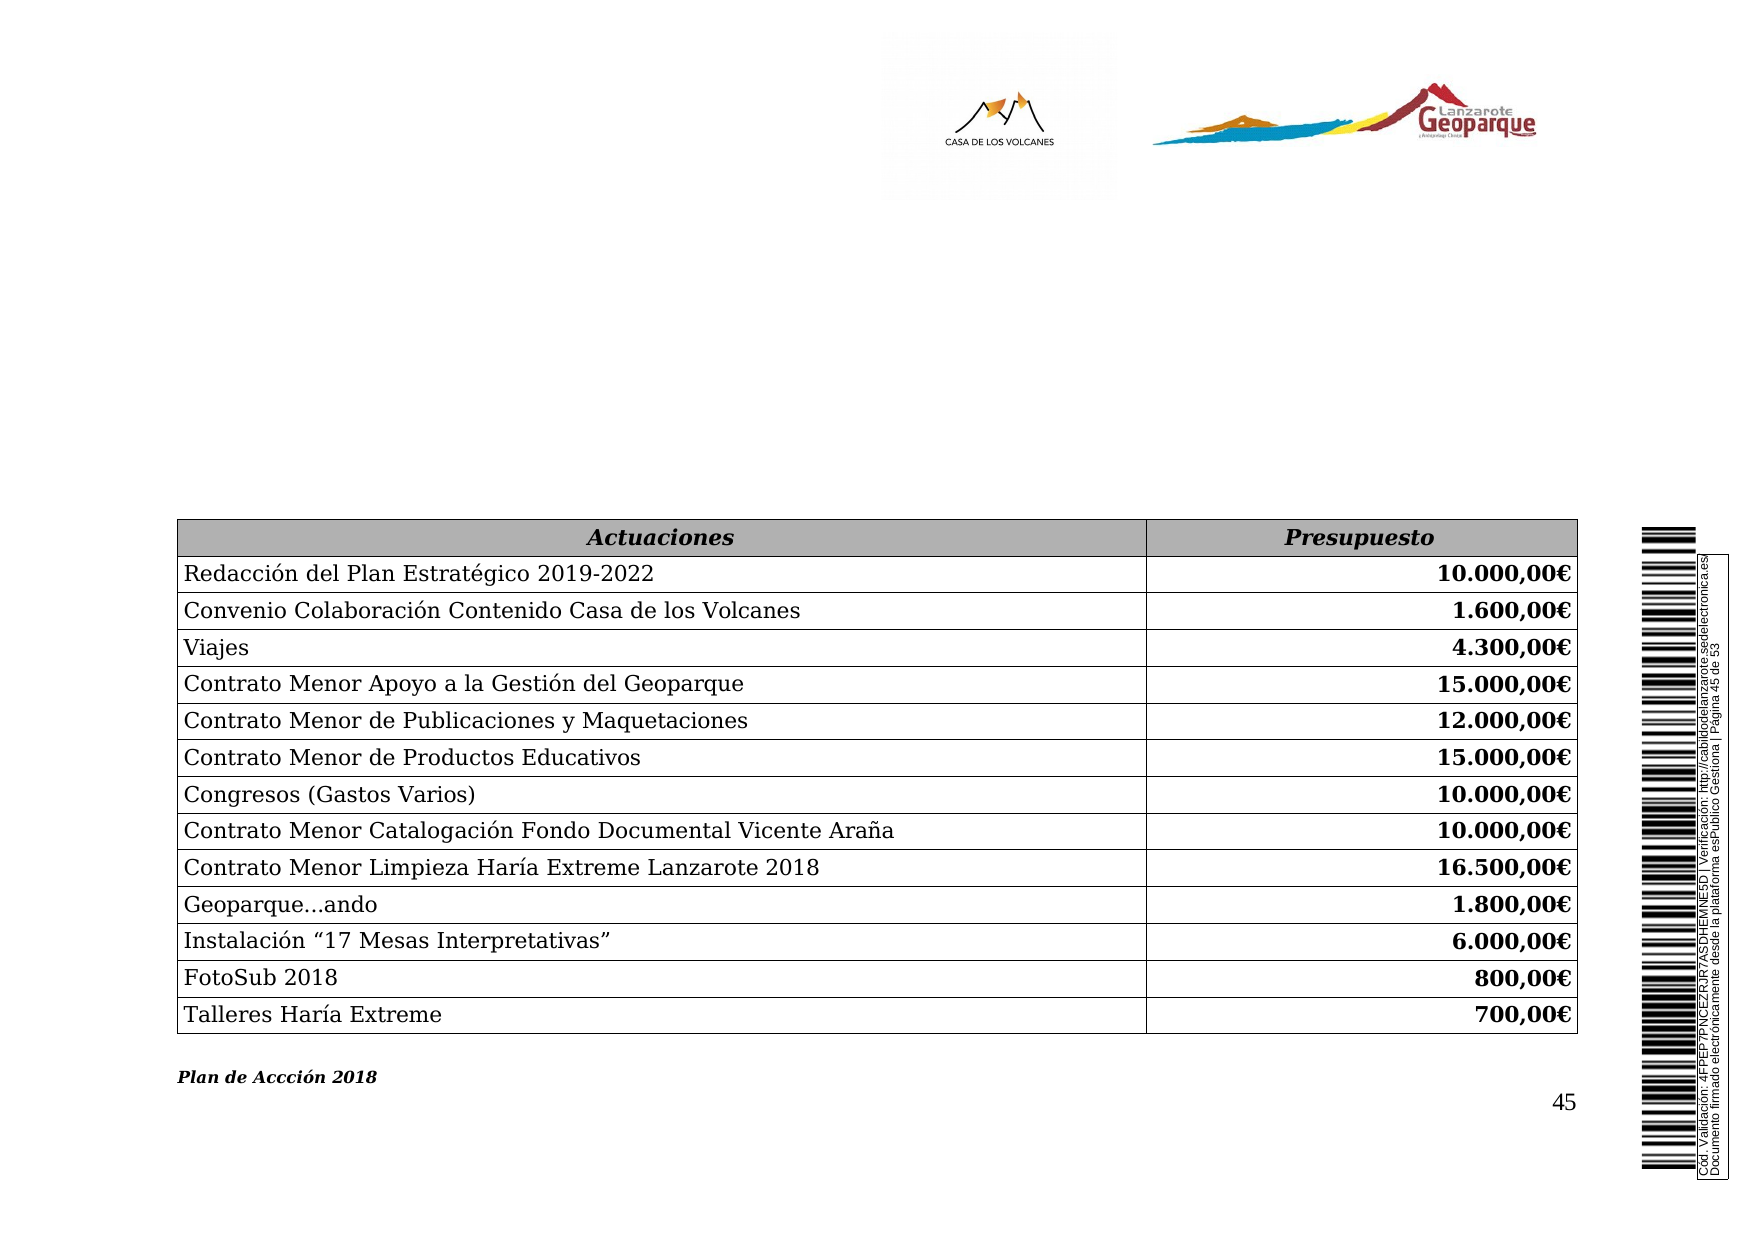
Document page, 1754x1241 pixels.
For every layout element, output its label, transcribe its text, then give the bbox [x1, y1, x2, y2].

table_cell 800,00€ [1147, 961, 1577, 996]
text 45 [167, 1087, 1577, 1116]
table_cell 1.800,00€ [1147, 887, 1577, 923]
table_cell Contrato Menor Apoyo a la Gestión del Geoparque [178, 667, 1146, 702]
picture [1641, 527, 1696, 1169]
table_cell Contrato Menor de Productos Educativos [178, 740, 1146, 776]
table_cell Viajes [178, 630, 1146, 666]
table_cell 12.000,00€ [1147, 704, 1577, 739]
table_header Actuaciones [178, 520, 1146, 556]
table_cell 10.000,00€ [1147, 777, 1577, 813]
table_cell Geoparque...ando [178, 887, 1146, 923]
table_cell 1.600,00€ [1147, 593, 1577, 629]
table_cell Talleres Haría Extreme [178, 998, 1146, 1033]
table_cell 10.000,00€ [1147, 557, 1577, 592]
table_cell Contrato Menor Catalogación Fondo Documental Vicente Araña [178, 814, 1146, 849]
text Cód. Validación: 4FPEP7PNCEZRJR7ASDHEMNE5D | Verificación: http://cabildodelanzarote.sedelectronica.es/ Documento firmado electrónicamente desde la plataforma esPublico Gestiona | Página 45 de 53 [1698, 556, 1722, 1179]
text Plan de Accción 2018 [177, 1068, 1641, 1087]
table_cell Convenio Colaboración Contenido Casa de los Volcanes [178, 593, 1146, 629]
table_cell FotoSub 2018 [178, 961, 1146, 996]
table_cell Redacción del Plan Estratégico 2019-2022 [178, 557, 1146, 592]
table_cell 15.000,00€ [1147, 740, 1577, 776]
table_cell Contrato Menor Limpieza Haría Extreme Lanzarote 2018 [178, 850, 1146, 886]
table_cell Congresos (Gastos Varios) [178, 777, 1146, 813]
table_cell 16.500,00€ [1147, 850, 1577, 886]
table_cell 6.000,00€ [1147, 924, 1577, 960]
picture [881, 32, 1118, 200]
table_cell 10.000,00€ [1147, 814, 1577, 849]
picture [1152, 74, 1538, 147]
table_cell 15.000,00€ [1147, 667, 1577, 702]
table_cell 4.300,00€ [1147, 630, 1577, 666]
table_cell Contrato Menor de Publicaciones y Maquetaciones [178, 704, 1146, 739]
table_cell Instalación “17 Mesas Interpretativas” [178, 924, 1146, 960]
table_header Presupuesto [1147, 520, 1577, 556]
table_cell 700,00€ [1147, 998, 1577, 1033]
